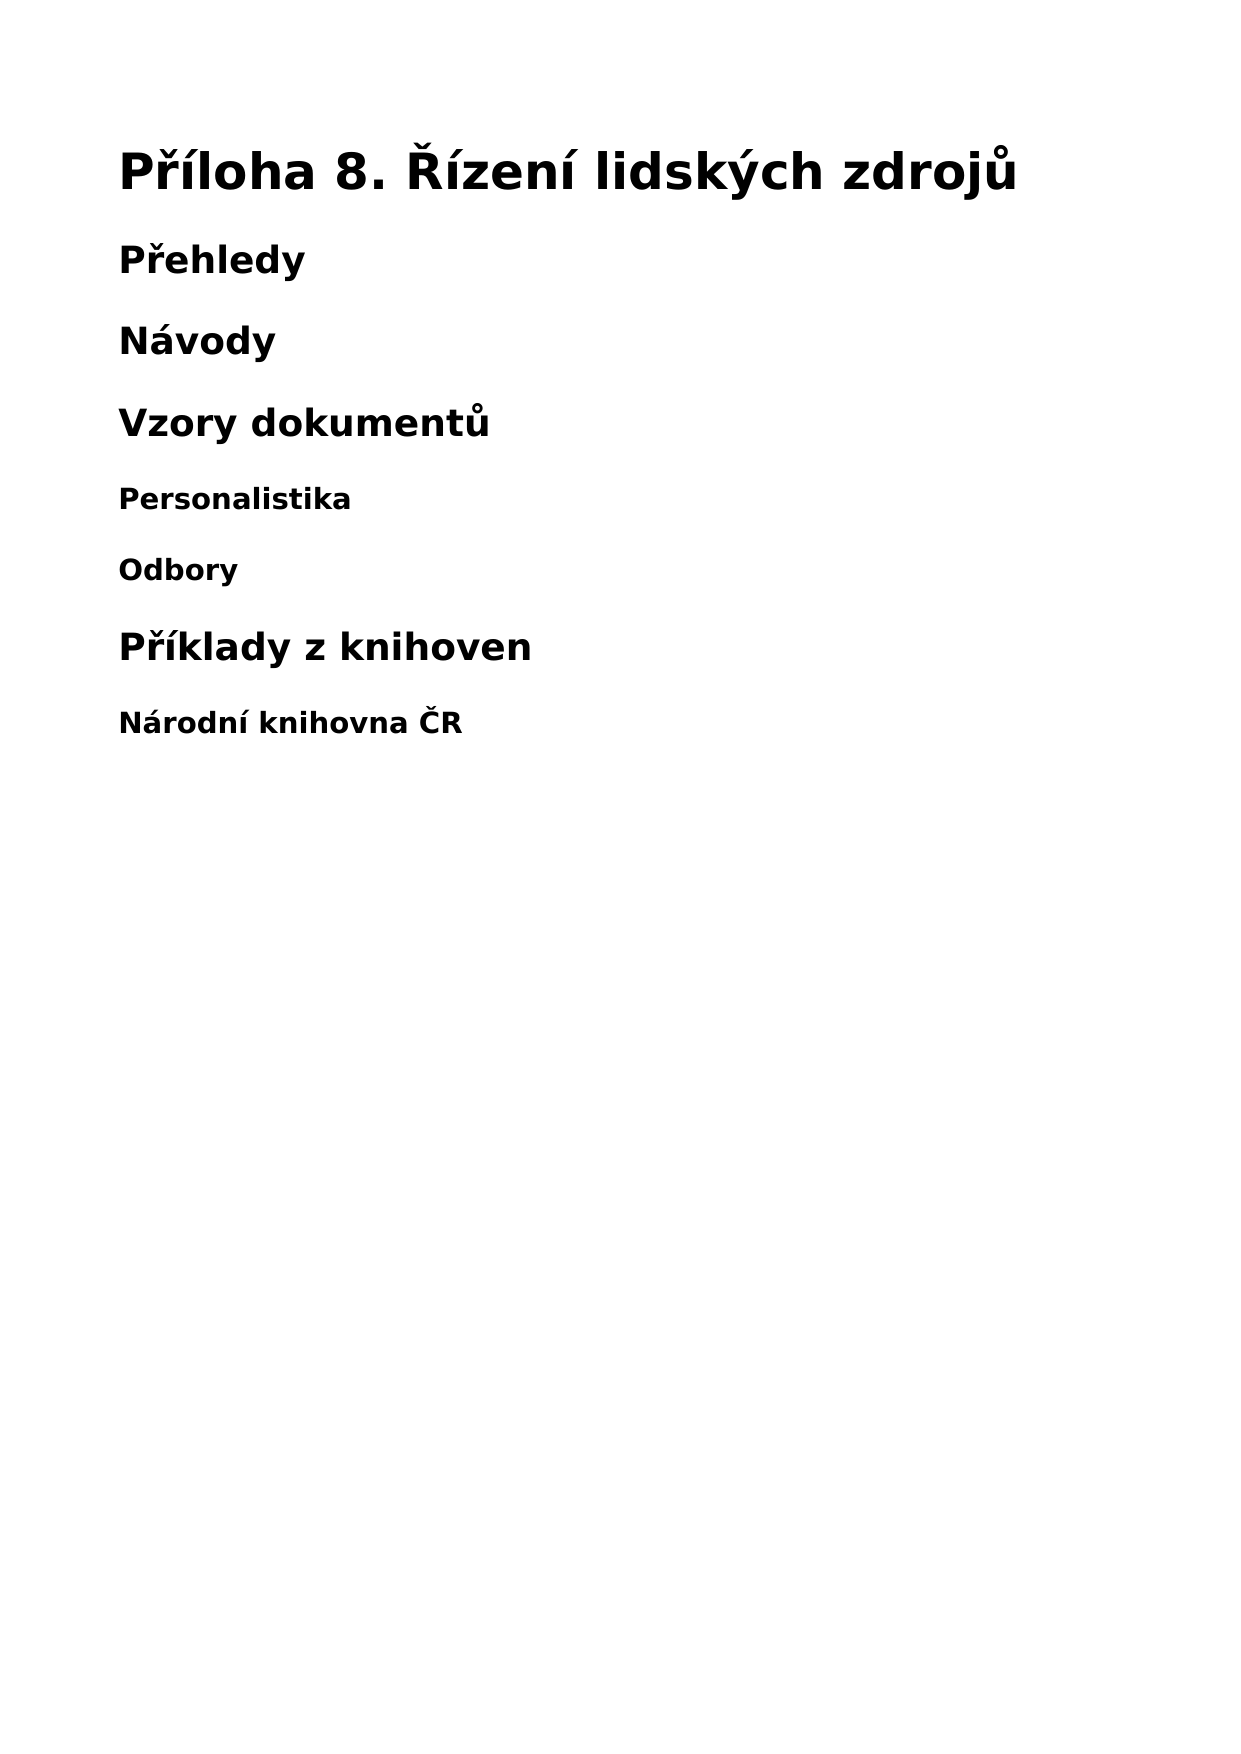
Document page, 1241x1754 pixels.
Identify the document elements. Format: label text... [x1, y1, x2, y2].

subtitle Vzory dokumentů [118, 401, 1122, 445]
subtitle Národní knihovna ČR [118, 706, 1122, 740]
subtitle Personalistika [118, 482, 1122, 516]
subtitle Návody [118, 320, 1122, 364]
subtitle Příklady z knihoven [118, 625, 1122, 669]
subtitle Přehledy [118, 239, 1122, 282]
subtitle Příloha 8. Řízení lidských zdrojů [118, 143, 1122, 201]
subtitle Odbory [118, 554, 1122, 588]
